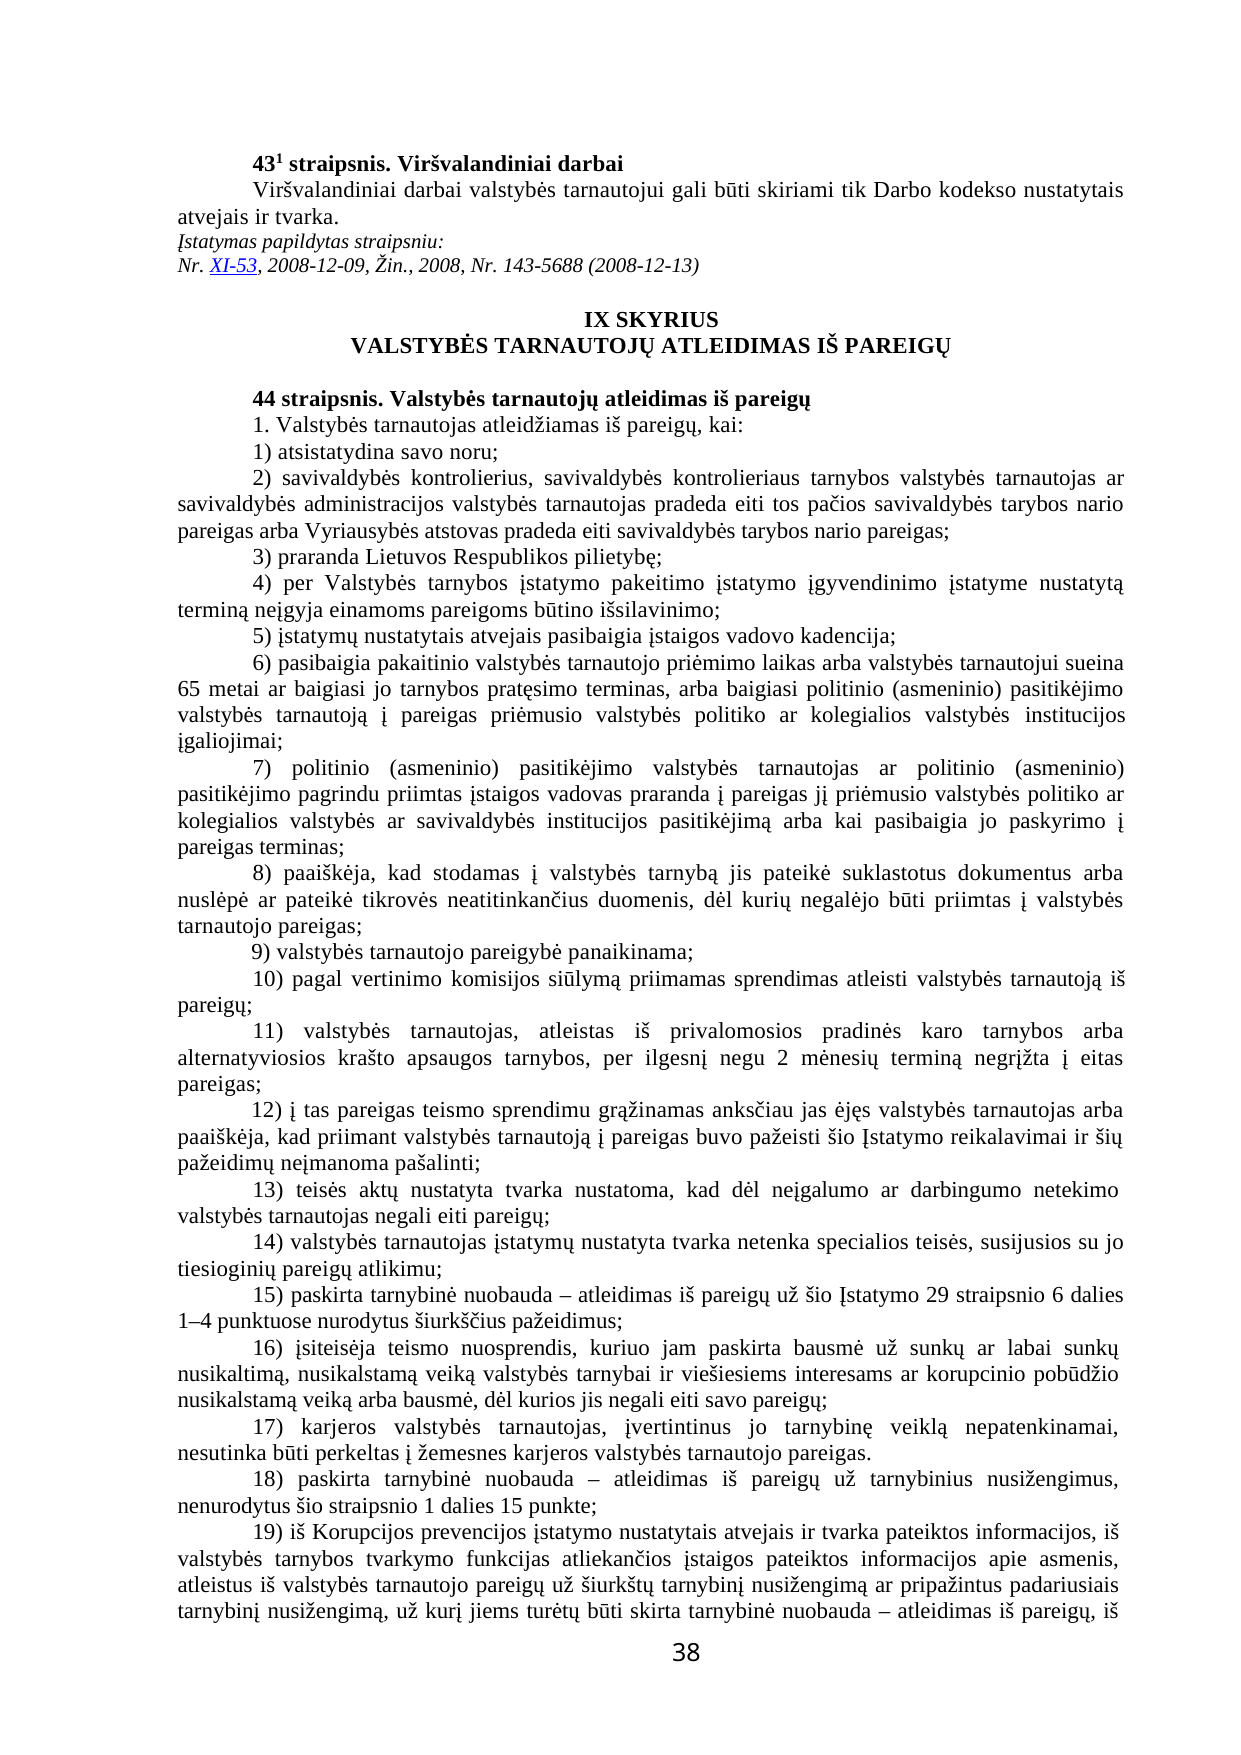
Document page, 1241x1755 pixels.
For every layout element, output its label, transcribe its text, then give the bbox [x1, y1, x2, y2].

text Viršvalandiniai darbai valstybės tarnautojui gali būti skiriami tik Darbo kodekso nustatytais atvejais ir tvarka. [177, 176, 1126, 229]
text 17) karjeros valstybės tarnautojas, įvertintinus jo tarnybinę veiklą nepatenkinamai, nesutinka būti perkeltas į žemesnes karjeros valstybės tarnautojo pareigas. [177, 1413, 1120, 1466]
text 16) įsiteisėja teismo nuosprendis, kuriuo jam paskirta bausmė už sunkų ar labai sunkų nusikaltimą, nusikalstamą veiką valstybės tarnybai ir viešiesiems interesams ar korupcinio pobūdžio nusikalstamą veiką arba bausmė, dėl kurios jis negali eiti savo pareigų; [177, 1334, 1120, 1413]
text 1. Valstybės tarnautojas atleidžiamas iš pareigų, kai: [177, 411, 1126, 438]
text 9) valstybės tarnautojo pareigybė panaikinama; [177, 938, 1126, 965]
text 15) paskirta tarnybinė nuobauda – atleidimas iš pareigų už šio Įstatymo 29 straipsnio 6 dalies 1–4 punktuose nurodytus šiurkščius pažeidimus; [177, 1281, 1126, 1334]
text 12) į tas pareigas teismo sprendimu grąžinamas anksčiau jas ėjęs valstybės tarnautojas arba paaiškėja, kad priimant valstybės tarnautoją į pareigas buvo pažeisti šio Įstatymo reikalavimai ir šių pažeidimų neįmanoma pašalinti; [177, 1097, 1126, 1176]
text 18) paskirta tarnybinė nuobauda – atleidimas iš pareigų už tarnybinius nusižengimus, nenurodytus šio straipsnio 1 dalies 15 punkte; [177, 1466, 1120, 1518]
text 44 straipsnis. Valstybės tarnautojų atleidimas iš pareigų [177, 385, 1126, 411]
text 19) iš Korupcijos prevencijos įstatymo nustatytais atvejais ir tvarka pateiktos informacijos, iš valstybės tarnybos tvarkymo funkcijas atliekančios įstaigos pateiktos informacijos apie asmenis, atleistus iš valstybės tarnautojo pareigų už šiurkštų tarnybinį nusižengimą ar pripažintus padariusiais tarnybinį nusižengimą, už kurį jiems turėtų būti skirta tarnybinė nuobauda – atleidimas iš pareigų, iš [177, 1518, 1120, 1624]
text Įstatymas papildytas straipsniu: [177, 229, 1126, 253]
text 10) pagal vertinimo komisijos siūlymą priimamas sprendimas atleisti valstybės tarnautoją iš pareigų; [177, 965, 1126, 1017]
text 3) praranda Lietuvos Respublikos pilietybę; [177, 543, 1126, 569]
text 5) įstatymų nustatytais atvejais pasibaigia įstaigos vadovo kadencija; [177, 622, 1126, 648]
text 1) atsistatydina savo noru; [177, 438, 1126, 464]
text 8) paaiškėja, kad stodamas į valstybės tarnybą jis pateikė suklastotus dokumentus arba nuslėpė ar pateikė tikrovės neatitinkančius duomenis, dėl kurių negalėjo būti priimtas į valstybės tarnautojo pareigas; [177, 859, 1126, 938]
text 2) savivaldybės kontrolierius, savivaldybės kontrolieriaus tarnybos valstybės tarnautojas ar savivaldybės administracijos valstybės tarnautojas pradeda eiti tos pačios savivaldybės tarybos nario pareigas arba Vyriausybės atstovas pradeda eiti savivaldybės tarybos nario pareigas; [177, 464, 1126, 543]
text VALSTYBĖS TARNAUTOJŲ ATLEIDIMAS IŠ PAREIGŲ [177, 332, 1126, 359]
text 13) teisės aktų nustatyta tvarka nustatoma, kad dėl neįgalumo ar darbingumo netekimo valstybės tarnautojas negali eiti pareigų; [177, 1176, 1120, 1228]
text 431 straipsnis. Viršvalandiniai darbai [177, 150, 1120, 176]
text 6) pasibaigia pakaitinio valstybės tarnautojo priėmimo laikas arba valstybės tarnautojui sueina 65 metai ar baigiasi jo tarnybos pratęsimo terminas, arba baigiasi politinio (asmeninio) pasitikėjimo valstybės tarnautoją į pareigas priėmusio valstybės politiko ar kolegialios valstybės institucijos įgaliojimai; [177, 648, 1126, 754]
text IX SKYRIUS [177, 306, 1126, 332]
text 11) valstybės tarnautojas, atleistas iš privalomosios pradinės karo tarnybos arba alternatyviosios krašto apsaugos tarnybos, per ilgesnį negu 2 mėnesių terminą negrįžta į eitas pareigas; [177, 1017, 1126, 1097]
text Nr. XI-53, 2008-12-09, Žin., 2008, Nr. 143-5688 (2008-12-13) [177, 253, 1120, 277]
text 7) politinio (asmeninio) pasitikėjimo valstybės tarnautojas ar politinio (asmeninio) pasitikėjimo pagrindu priimtas įstaigos vadovas praranda į pareigas jį priėmusio valstybės politiko ar kolegialios valstybės ar savivaldybės institucijos pasitikėjimą arba kai pasibaigia jo paskyrimo į pareigas terminas; [177, 754, 1126, 859]
text 4) per Valstybės tarnybos įstatymo pakeitimo įstatymo įgyvendinimo įstatyme nustatytą terminą neįgyja einamoms pareigoms būtino išsilavinimo; [177, 569, 1126, 622]
text 14) valstybės tarnautojas įstatymų nustatyta tvarka netenka specialios teisės, susijusios su jo tiesioginių pareigų atlikimu; [177, 1228, 1126, 1281]
